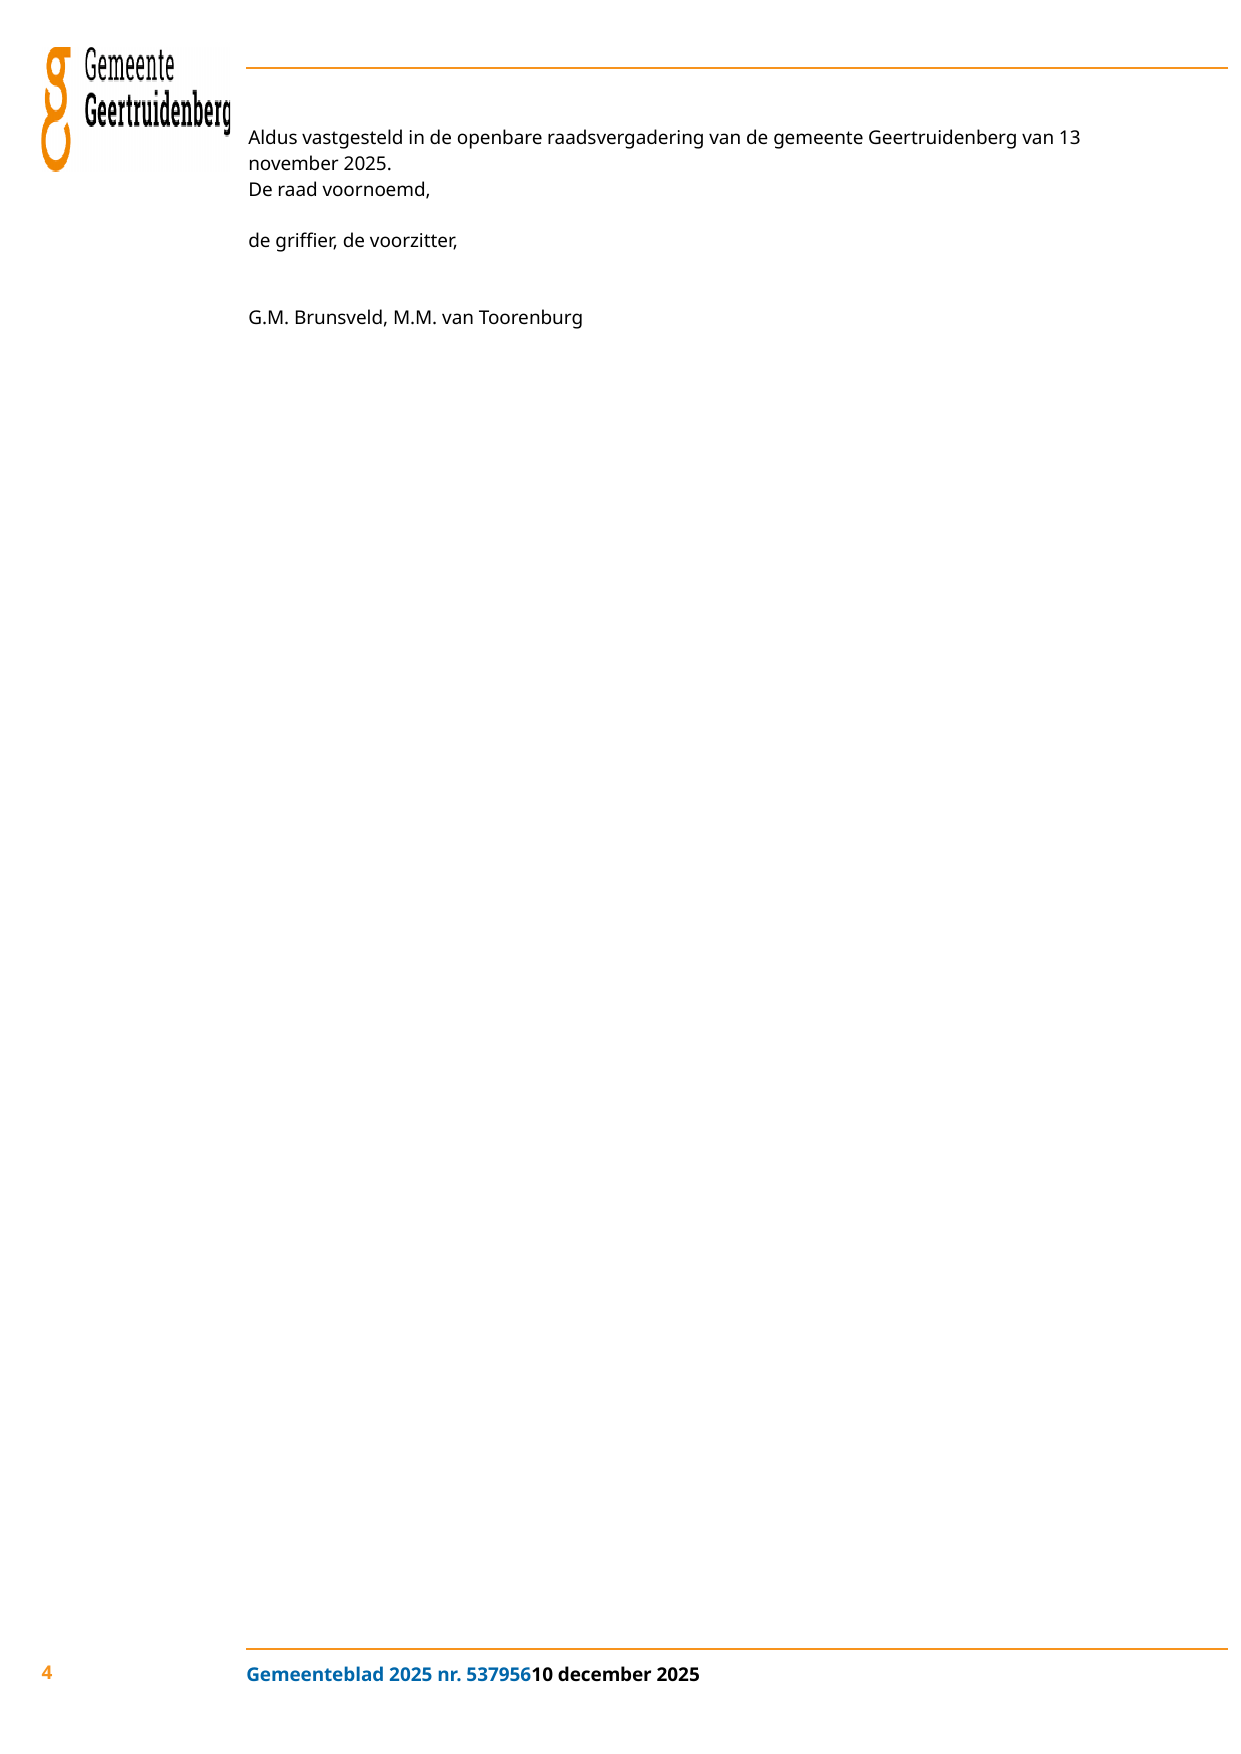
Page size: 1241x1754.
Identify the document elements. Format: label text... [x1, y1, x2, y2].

text G.M. Brunsveld, M.M. van Toorenburg [248, 304, 1152, 330]
text De raad voornoemd, [248, 176, 1152, 202]
text Aldus vastgesteld in de openbare raadsvergadering van de gemeente Geertruidenberg van 13 november 2025. [248, 124, 1152, 176]
text de griffier, de voorzitter, [248, 227, 1152, 253]
picture [41, 47, 231, 172]
